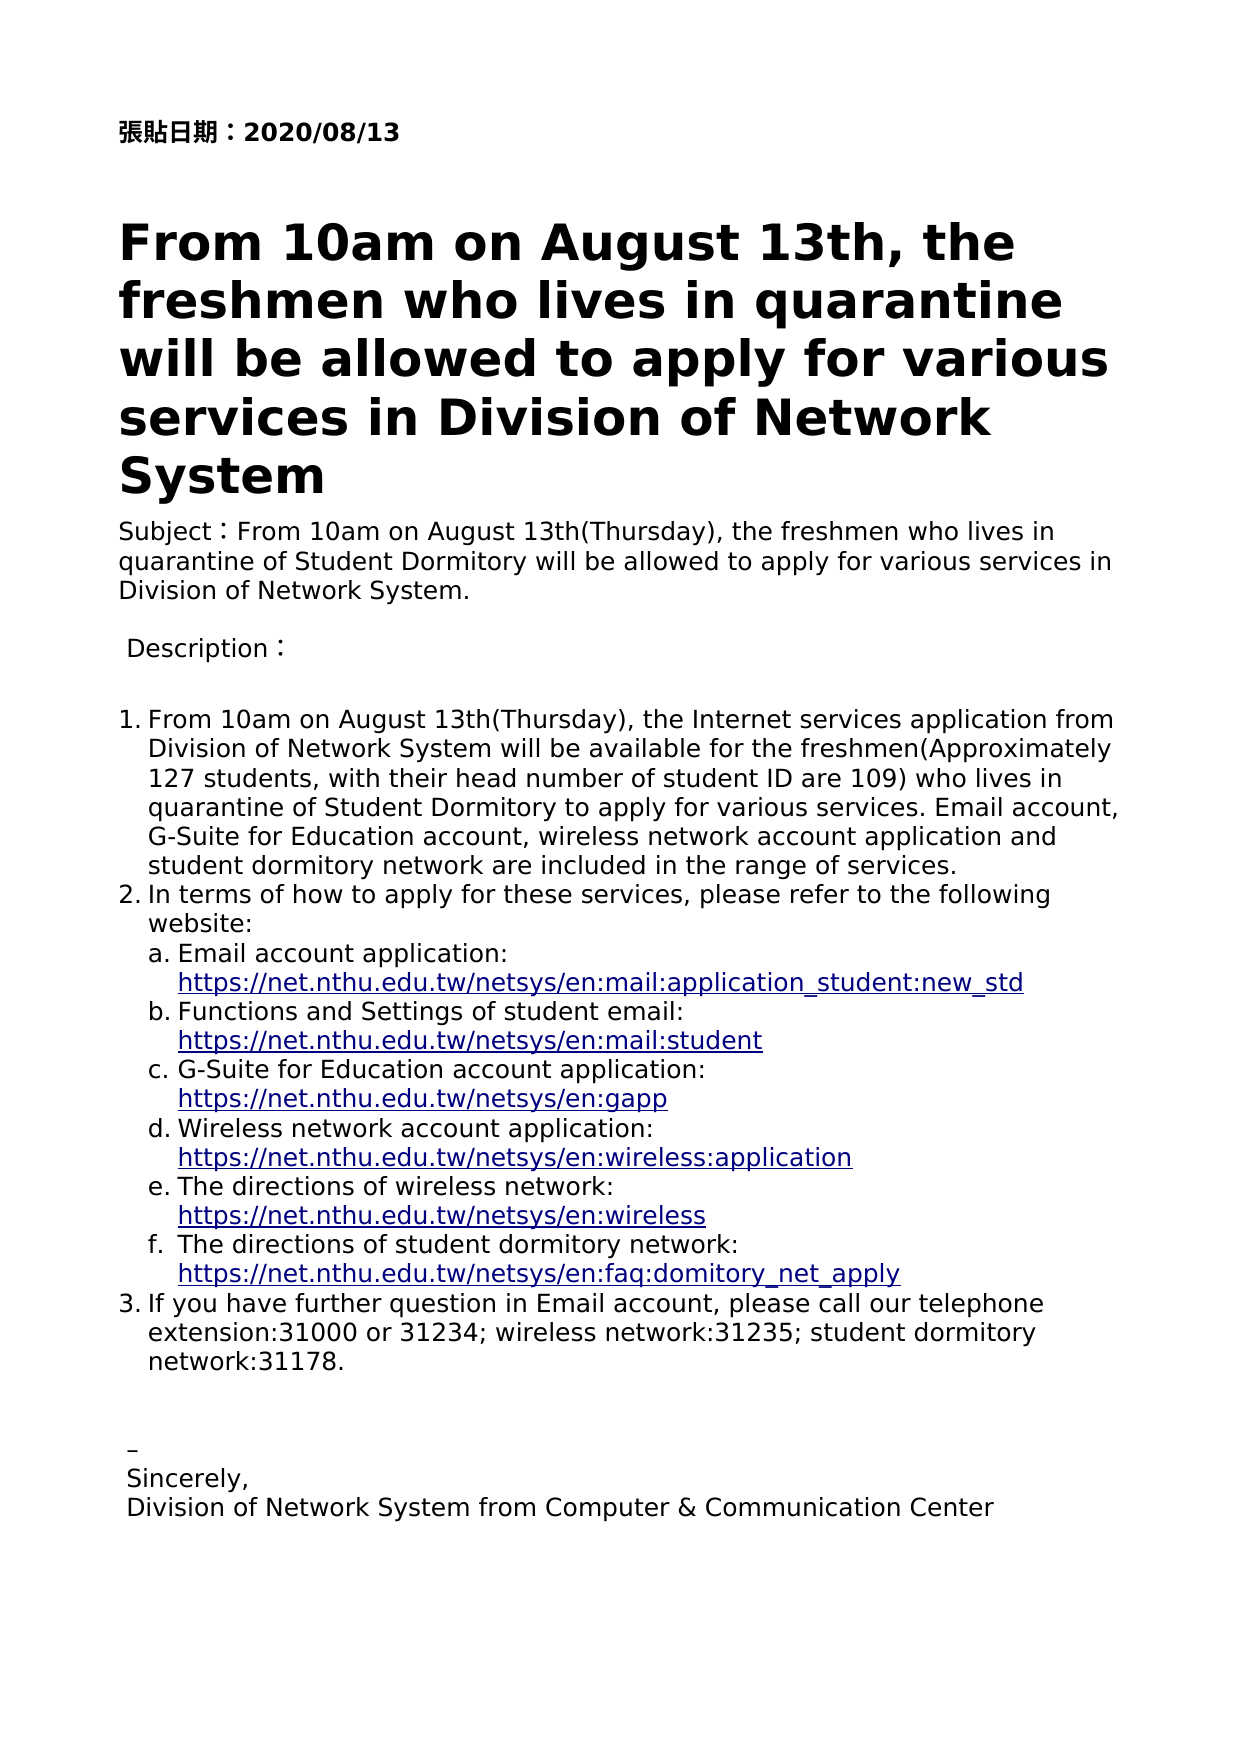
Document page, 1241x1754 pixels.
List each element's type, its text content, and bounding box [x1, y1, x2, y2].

list G-Suite for Education account application: https://net.nthu.edu.tw/netsys/en:gapp [148, 1055, 1122, 1114]
text Subject：From 10am on August 13th(Thursday), the freshmen who lives in quarantine of Student Dormitory will be allowed to apply for various services in Division of Network System. Description： [118, 518, 1122, 663]
list From 10am on August 13th(Thursday), the Internet services application from Division of Network System will be available for the freshmen(Approximately 127 students, with their head number of student ID are 109) who lives in quarantine of Student Dormitory to apply for various services. Email account, G-Suite for Education account, wireless network account application and student dormitory network are included in the range of services. [118, 705, 1122, 880]
list If you have further question in Email account, please call our telephone extension:31000 or 31234; wireless network:31235; student dormitory network:31178. [118, 1289, 1122, 1376]
list Wireless network account application: https://net.nthu.edu.tw/netsys/en:wireless:application [148, 1114, 1122, 1172]
list Email account application: https://net.nthu.edu.tw/netsys/en:mail:application_student:new_std [148, 939, 1122, 997]
text – Sincerely, Division of Network System from Computer & Communication Center [118, 1406, 1122, 1522]
subtitle From 10am on August 13th, the freshmen who lives in quarantine will be allowed to apply for various services in Division of Network System [118, 214, 1122, 505]
list The directions of wireless network: https://net.nthu.edu.tw/netsys/en:wireless [148, 1172, 1122, 1230]
text 張貼日期：2020/08/13 [118, 118, 1122, 176]
list The directions of student dormitory network: https://net.nthu.edu.tw/netsys/en:faq:domitory_net_apply [148, 1230, 1122, 1289]
list Functions and Settings of student email: https://net.nthu.edu.tw/netsys/en:mail:student [148, 997, 1122, 1055]
list In terms of how to apply for these services, please refer to the following website: [118, 880, 1122, 939]
